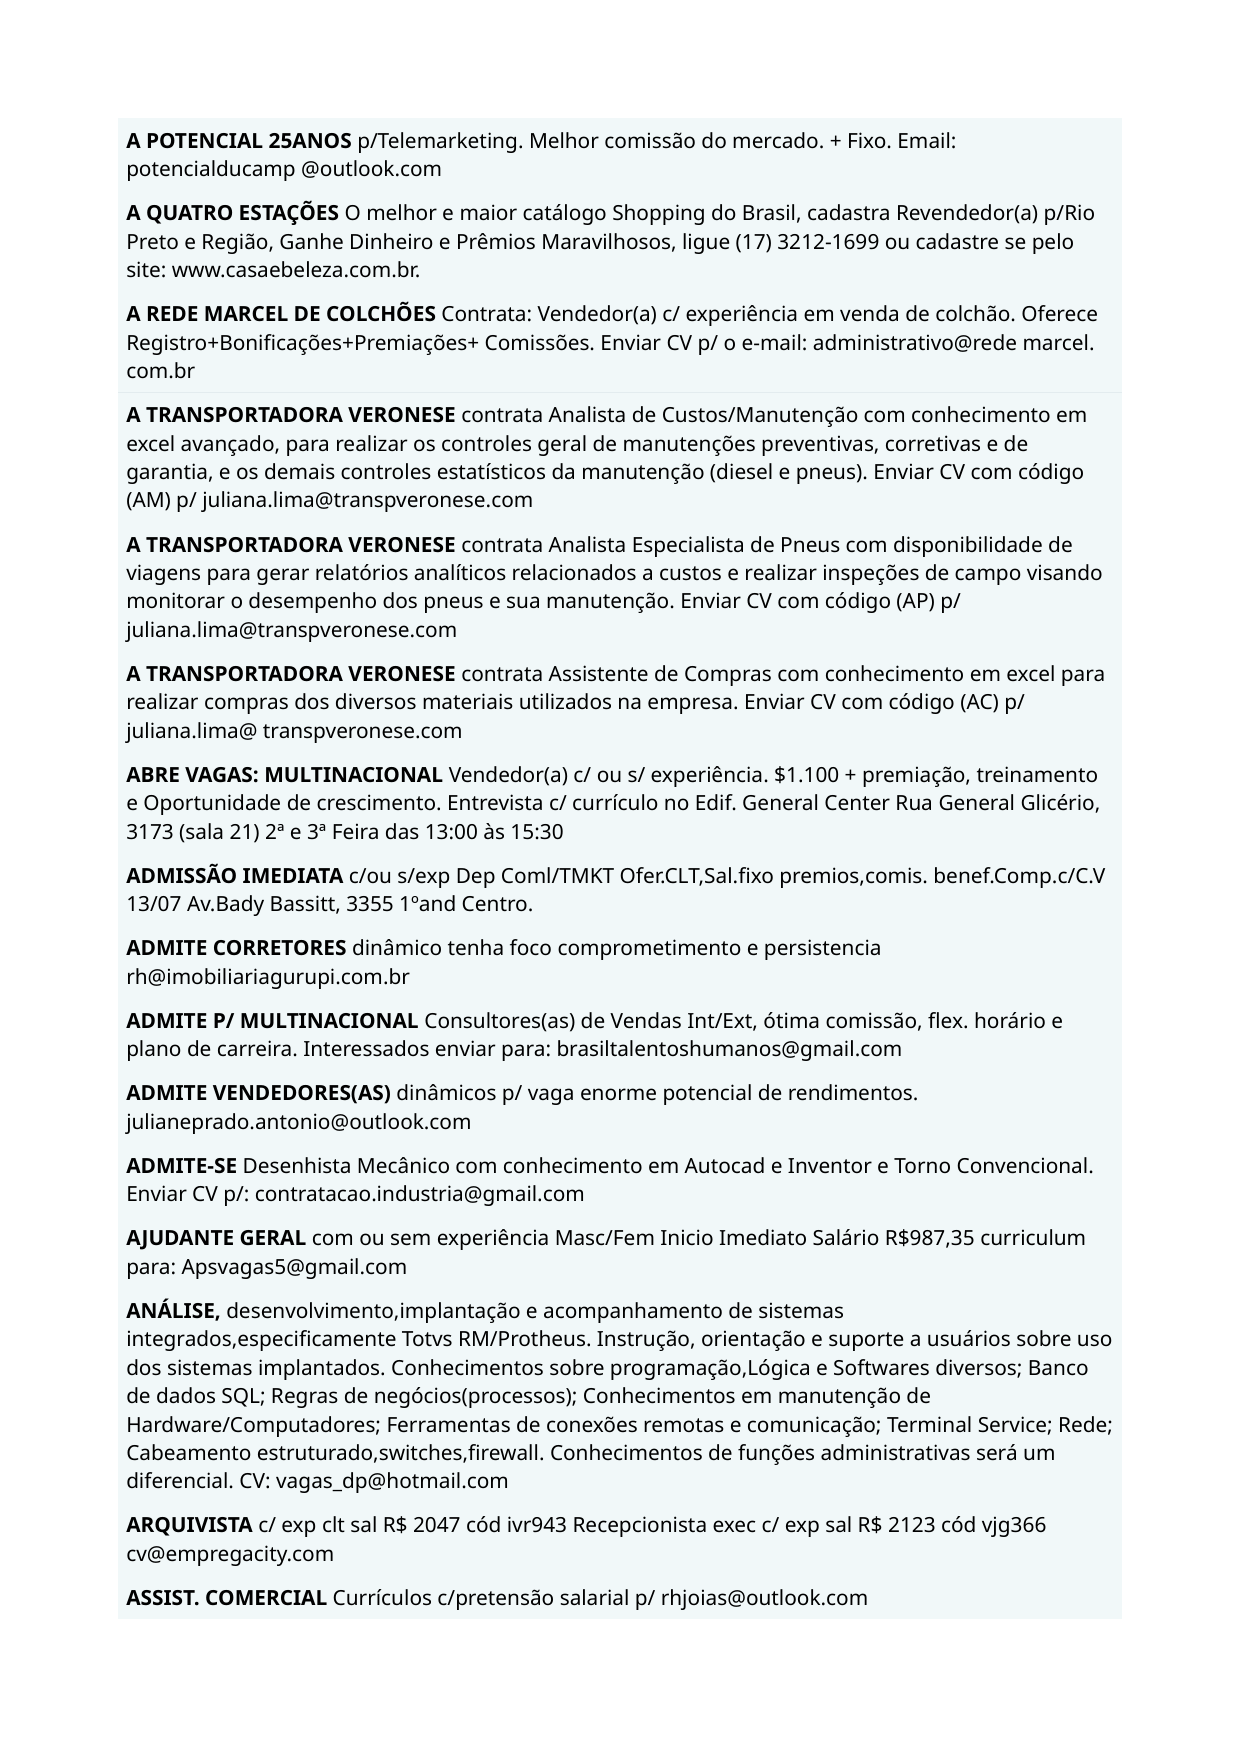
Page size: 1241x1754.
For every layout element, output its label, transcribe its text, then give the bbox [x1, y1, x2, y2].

table_cell ADMITE-SE Desenhista Mecânico com conhecimento em Autocad e Inventor e Torno Convencional. Enviar CV p/: contratacao.industria@gmail.com [118, 1143, 1122, 1216]
table_cell ADMITE CORRETORES dinâmico tenha foco comprometimento e persistencia rh@imobiliariagurupi.com.br [118, 926, 1122, 998]
table_cell A POTENCIAL 25ANOS p/Telemarketing. Melhor comissão do mercado. + Fixo. Email: potencialducamp @outlook.com [118, 118, 1122, 191]
table_cell ANÁLISE, desenvolvimento,implantação e acompanhamento de sistemas integrados,especificamente Totvs RM/Protheus. Instrução, orientação e suporte a usuários sobre uso dos sistemas implantados. Conhecimentos sobre programação,Lógica e Softwares diversos; Banco de dados SQL; Regras de negócios(processos); Conhecimentos em manutenção de Hardware/Computadores; Ferramentas de conexões remotas e comunicação; Terminal Service; Rede; Cabeamento estruturado,switches,firewall. Conhecimentos de funções administrativas será um diferencial. CV: vagas_dp@hotmail.com [118, 1288, 1122, 1503]
table_cell A QUATRO ESTAÇÕES O melhor e maior catálogo Shopping do Brasil, cadastra Revendedor(a) p/Rio Preto e Região, Ganhe Dinheiro e Prêmios Maravilhosos, ligue (17) 3212-1699 ou cadastre se pelo site: www.casaebeleza.com.br. [118, 191, 1122, 292]
table_cell A TRANSPORTADORA VERONESE contrata Analista de Custos/Manutenção com conhecimento em excel avançado, para realizar os controles geral de manutenções preventivas, corretivas e de garantia, e os demais controles estatísticos da manutenção (diesel e pneus). Enviar CV com código (AM) p/ juliana.lima@transpveronese.com [118, 393, 1122, 522]
table_cell ADMITE VENDEDORES(AS) dinâmicos p/ vaga enorme potencial de rendimentos. julianeprado.antonio@outlook.com [118, 1071, 1122, 1143]
table_cell ARQUIVISTA c/ exp clt sal R$ 2047 cód ivr943 Recepcionista exec c/ exp sal R$ 2123 cód vjg366 cv@empregacity.com [118, 1503, 1122, 1575]
table_cell A TRANSPORTADORA VERONESE contrata Assistente de Compras com conhecimento em excel para realizar compras dos diversos materiais utilizados na empresa. Enviar CV com código (AC) p/ juliana.lima@ transpveronese.com [118, 651, 1122, 752]
table_cell ADMISSÃO IMEDIATA c/ou s/exp Dep Coml/TMKT Ofer.CLT,Sal.fixo premios,comis. benef.Comp.c/C.V 13/07 Av.Bady Bassitt, 3355 1ºand Centro. [118, 853, 1122, 926]
table_cell ADMITE P/ MULTINACIONAL Consultores(as) de Vendas Int/Ext, ótima comissão, flex. horário e plano de carreira. Interessados enviar para: brasiltalentoshumanos@gmail.com [118, 998, 1122, 1071]
table_cell ABRE VAGAS: MULTINACIONAL Vendedor(a) c/ ou s/ experiência. $1.100 + premiação, treinamento e Oportunidade de crescimento. Entrevista c/ currículo no Edif. General Center Rua General Glicério, 3173 (sala 21) 2ª e 3ª Feira das 13:00 às 15:30 [118, 752, 1122, 853]
table_cell ASSIST. COMERCIAL Currículos c/pretensão salarial p/ rhjoias@outlook.com [118, 1575, 1122, 1619]
table_cell AJUDANTE GERAL com ou sem experiência Masc/Fem Inicio Imediato Salário R$987,35 curriculum para: Apsvagas5@gmail.com [118, 1216, 1122, 1288]
table_cell A TRANSPORTADORA VERONESE contrata Analista Especialista de Pneus com disponibilidade de viagens para gerar relatórios analíticos relacionados a custos e realizar inspeções de campo visando monitorar o desempenho dos pneus e sua manutenção. Enviar CV com código (AP) p/ juliana.lima@transpveronese.com [118, 522, 1122, 651]
table_cell A REDE MARCEL DE COLCHÕES Contrata: Vendedor(a) c/ experiência em venda de colchão. Oferece Registro+Bonificações+Premiações+ Comissões. Enviar CV p/ o e-mail: administrativo@rede marcel. com.br [118, 292, 1122, 392]
